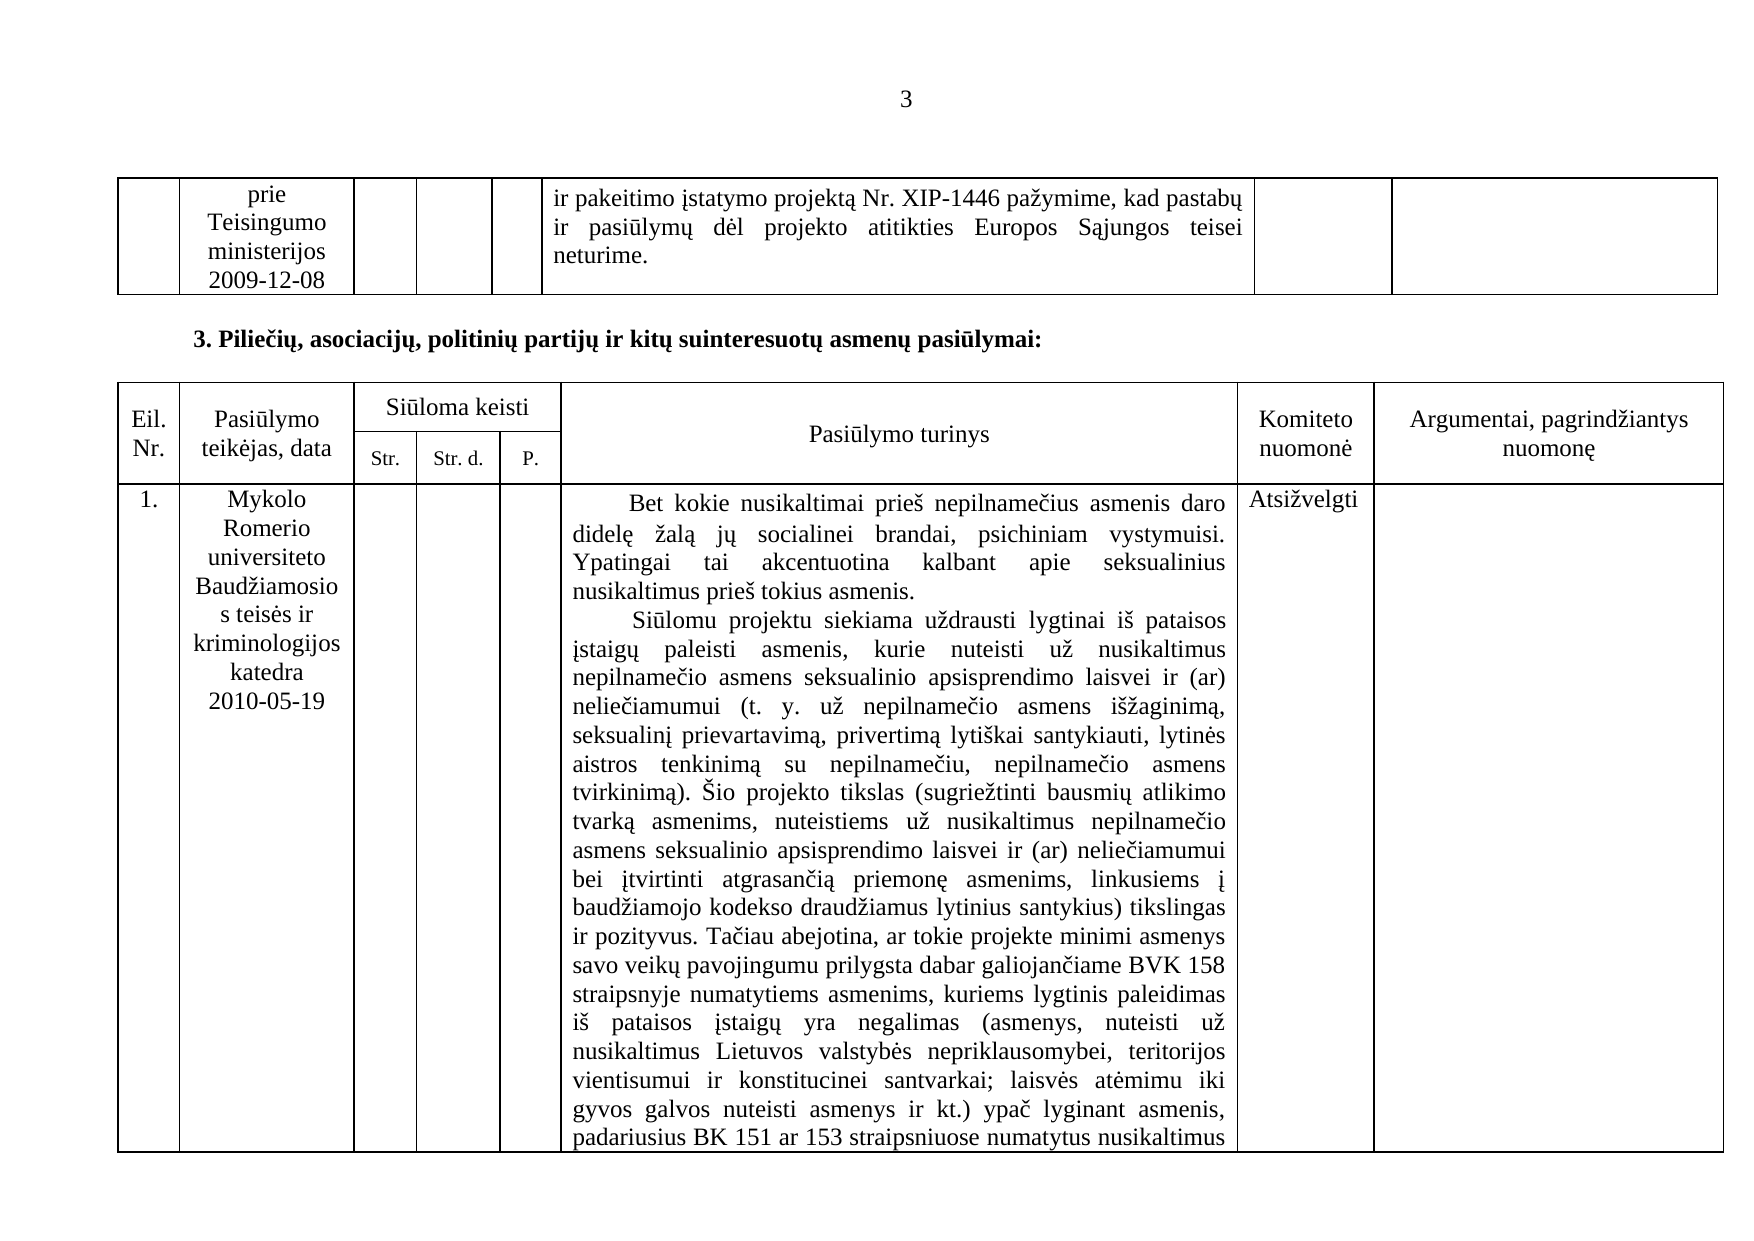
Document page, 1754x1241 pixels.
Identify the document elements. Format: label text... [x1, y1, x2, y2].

table_cell prie Teisingumo ministerijos 2009-12-08 [180, 179, 353, 294]
table_header Eil. Nr. [119, 383, 179, 483]
table_cell ir pakeitimo įstatymo projektą Nr. XIP-1446 pažymime, kad pastabų ir pasiūlymų dėl projekto atitikties Europos Sąjungos teisei neturime. [543, 179, 1254, 294]
table_cell [417, 485, 499, 1151]
table_cell Atsižvelgti [1238, 485, 1373, 1151]
table_header Pasiūlymo teikėjas, data [180, 383, 353, 483]
table_cell [417, 179, 491, 294]
table_header Argumentai, pagrindžiantys nuomonę [1375, 383, 1723, 483]
table_cell 1. [119, 485, 179, 1151]
text 3. Piliečių, asociacijų, politinių partijų ir kitų suinteresuotų asmenų pasiūlymai: [118, 324, 1694, 353]
table_cell [355, 179, 416, 294]
table_cell [1393, 179, 1717, 294]
table_cell P. [501, 432, 560, 483]
table_cell [119, 179, 179, 294]
table_cell [355, 485, 416, 1151]
table_cell [493, 179, 541, 294]
table_cell [1375, 485, 1723, 1151]
table_header Komiteto nuomonė [1238, 383, 1373, 483]
table_cell Str. [355, 432, 416, 483]
table_cell Bet kokie nusikaltimai prieš nepilnamečius asmenis daro didelę žalą jų socialinei brandai, psichiniam vystymuisi. Ypatingai tai akcentuotina kalbant apie seksualinius nusikaltimus prieš tokius asmenis. Siūlomu projektu siekiama uždrausti lygtinai iš pataisos įstaigų paleisti asmenis, kurie nuteisti už nusikaltimus nepilnamečio asmens seksualinio apsisprendimo laisvei ir (ar) neliečiamumui (t. y. už nepilnamečio asmens išžaginimą, seksualinį prievartavimą, privertimą lytiškai santykiauti, lytinės aistros tenkinimą su nepilnamečiu, nepilnamečio asmens tvirkinimą). Šio projekto tikslas (sugriežtinti bausmių atlikimo tvarką asmenims, nuteistiems už nusikaltimus nepilnamečio asmens seksualinio apsisprendimo laisvei ir (ar) neliečiamumui bei įtvirtinti atgrasančią priemonę asmenims, linkusiems į baudžiamojo kodekso draudžiamus lytinius santykius) tikslingas ir pozityvus. Tačiau abejotina, ar tokie projekte minimi asmenys savo veikų pavojingumu prilygsta dabar galiojančiame BVK 158 straipsnyje numatytiems asmenims, kuriems lygtinis paleidimas iš pataisos įstaigų yra negalimas (asmenys, nuteisti už nusikaltimus Lietuvos valstybės nepriklausomybei, teritorijos vientisumui ir konstitucinei santvarkai; laisvės atėmimu iki gyvos galvos nuteisti asmenys ir kt.) ypač lyginant asmenis, padariusius BK 151 ar 153 straipsniuose numatytus nusikaltimus [562, 485, 1237, 1151]
table_cell [1255, 179, 1391, 294]
table_cell Str. d. [417, 432, 499, 483]
table_header Siūloma keisti [355, 383, 560, 431]
table_cell Mykolo Romerio universiteto Baudžiamosios teisės ir kriminologijos katedra 2010-05-19 [180, 485, 353, 1151]
table_cell [501, 485, 560, 1151]
table_header Pasiūlymo turinys [562, 383, 1237, 483]
